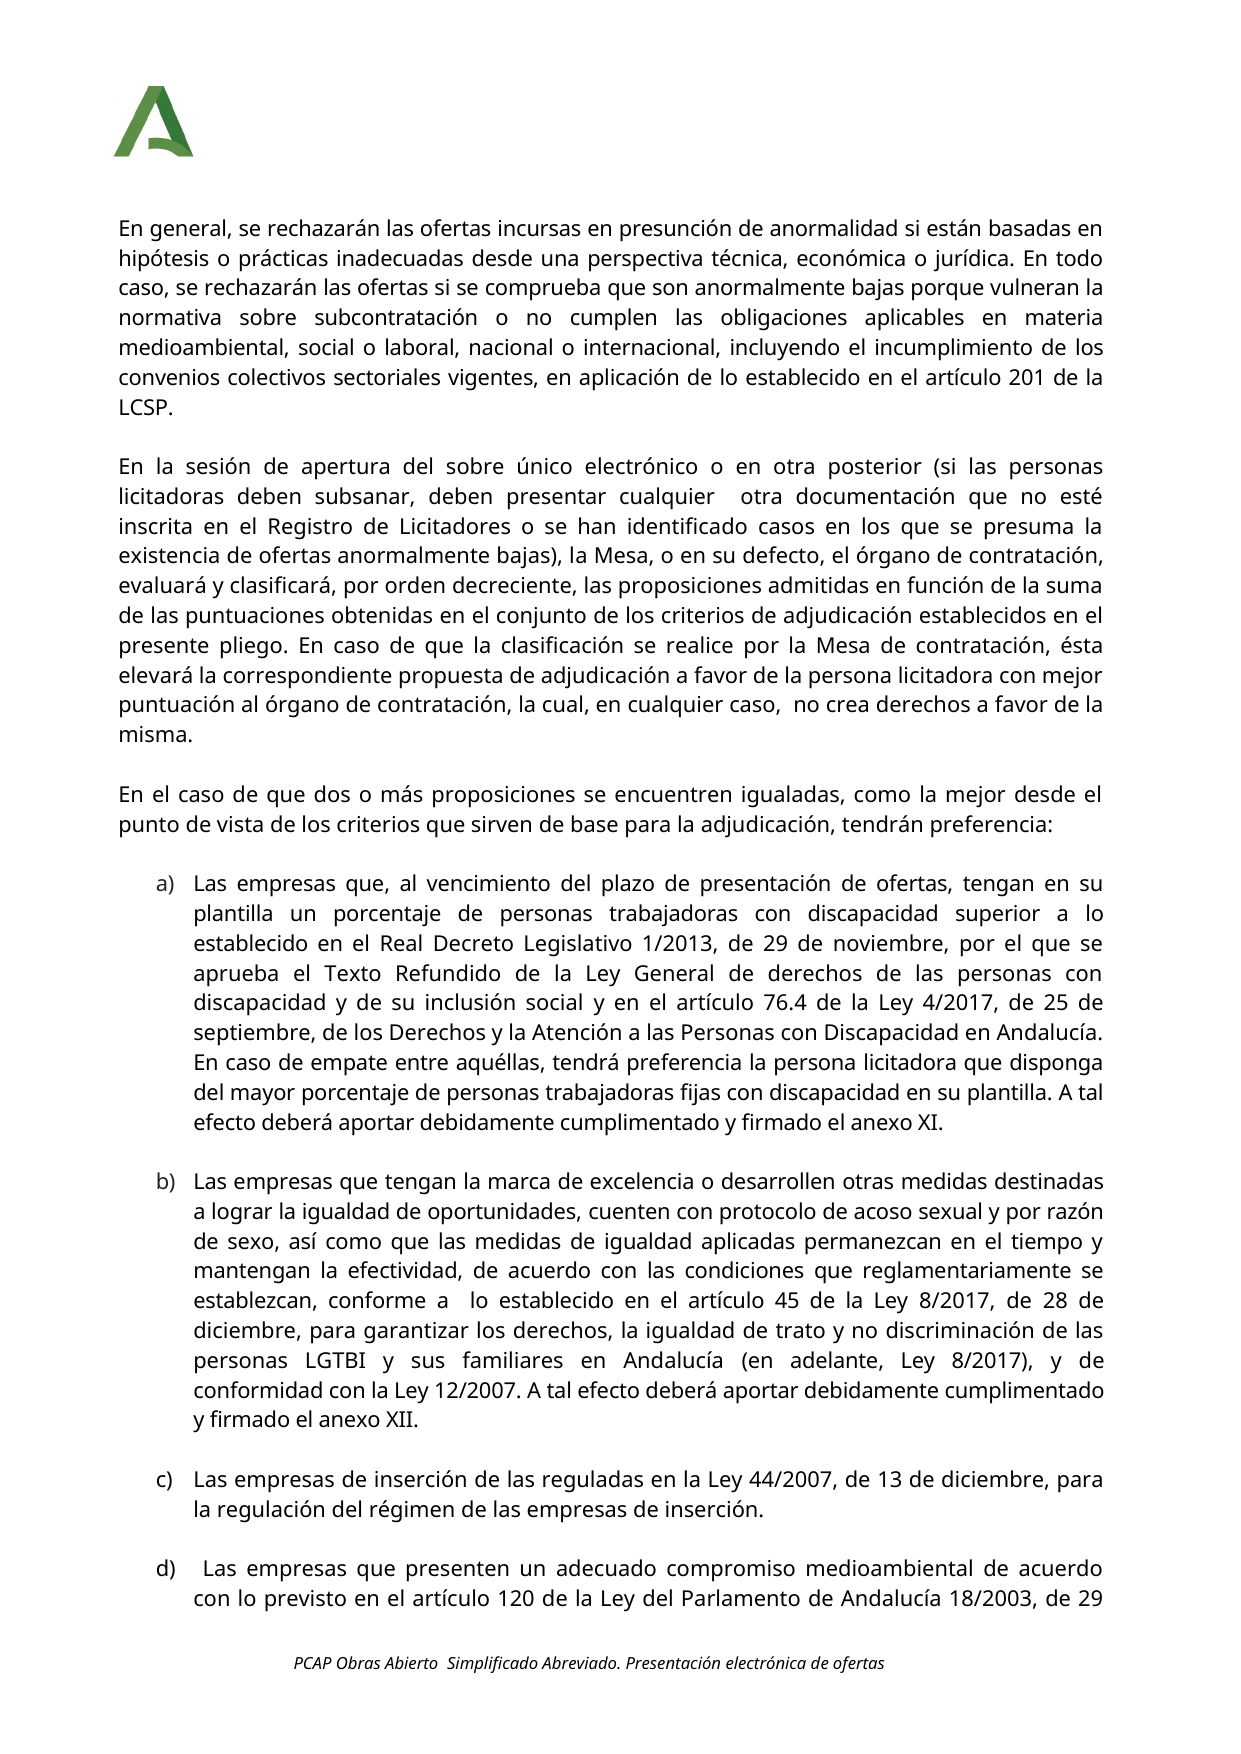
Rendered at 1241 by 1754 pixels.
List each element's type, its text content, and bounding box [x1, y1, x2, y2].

list Las empresas que tengan la marca de excelencia o desarrollen otras medidas destinadas a lograr la igualdad de oportunidades, cuenten con protocolo de acoso sexual y por razón de sexo, así como que las medidas de igualdad aplicadas permanezcan en el tiempo y mantengan la efectividad, de acuerdo con las condiciones que reglamentariamente se establezcan, conforme a lo establecido en el artículo 45 de la Ley 8/2017, de 28 de diciembre, para garantizar los derechos, la igualdad de trato y no discriminación de las personas LGTBI y sus familiares en Andalucía (en adelante, Ley 8/2017), y de conformidad con la Ley 12/2007. A tal efecto deberá aportar debidamente cumplimentado y firmado el anexo XII. [156, 1166, 1104, 1434]
text En el caso de que dos o más proposiciones se encuentren igualadas, como la mejor desde el punto de vista de los criterios que sirven de base para la adjudicación, tendrán preferencia: [118, 779, 1104, 838]
list Las empresas de inserción de las reguladas en la Ley 44/2007, de 13 de diciembre, para la regulación del régimen de las empresas de inserción. [156, 1464, 1104, 1523]
list Las empresas que, al vencimiento del plazo de presentación de ofertas, tengan en su plantilla un porcentaje de personas trabajadoras con discapacidad superior a lo establecido en el Real Decreto Legislativo 1/2013, de 29 de noviembre, por el que se aprueba el Texto Refundido de la Ley General de derechos de las personas con discapacidad y de su inclusión social y en el artículo 76.4 de la Ley 4/2017, de 25 de septiembre, de los Derechos y la Atención a las Personas con Discapacidad en Andalucía. En caso de empate entre aquéllas, tendrá preferencia la persona licitadora que disponga del mayor porcentaje de personas trabajadoras fijas con discapacidad en su plantilla. A tal efecto deberá aportar debidamente cumplimentado y firmado el anexo XI. [156, 868, 1104, 1136]
picture [109, 81, 198, 161]
text En general, se rechazarán las ofertas incursas en presunción de anormalidad si están basadas en hipótesis o prácticas inadecuadas desde una perspectiva técnica, económica o jurídica. En todo caso, se rechazarán las ofertas si se comprueba que son anormalmente bajas porque vulneran la normativa sobre subcontratación o no cumplen las obligaciones aplicables en materia medioambiental, social o laboral, nacional o internacional, incluyendo el incumplimiento de los convenios colectivos sectoriales vigentes, en aplicación de lo establecido en el artículo 201 de la LCSP. [118, 213, 1104, 421]
list Las empresas que presenten un adecuado compromiso medioambiental de acuerdo con lo previsto en el artículo 120 de la Ley del Parlamento de Andalucía 18/2003, de 29 [156, 1553, 1104, 1613]
text En la sesión de apertura del sobre único electrónico o en otra posterior (si las personas licitadoras deben subsanar, deben presentar cualquier otra documentación que no esté inscrita en el Registro de Licitadores o se han identificado casos en los que se presuma la existencia de ofertas anormalmente bajas), la Mesa, o en su defecto, el órgano de contratación, evaluará y clasificará, por orden decreciente, las proposiciones admitidas en función de la suma de las puntuaciones obtenidas en el conjunto de los criterios de adjudicación establecidos en el presente pliego. En caso de que la clasificación se realice por la Mesa de contratación, ésta elevará la correspondiente propuesta de adjudicación a favor de la persona licitadora con mejor puntuación al órgano de contratación, la cual, en cualquier caso, no crea derechos a favor de la misma. [118, 451, 1104, 749]
